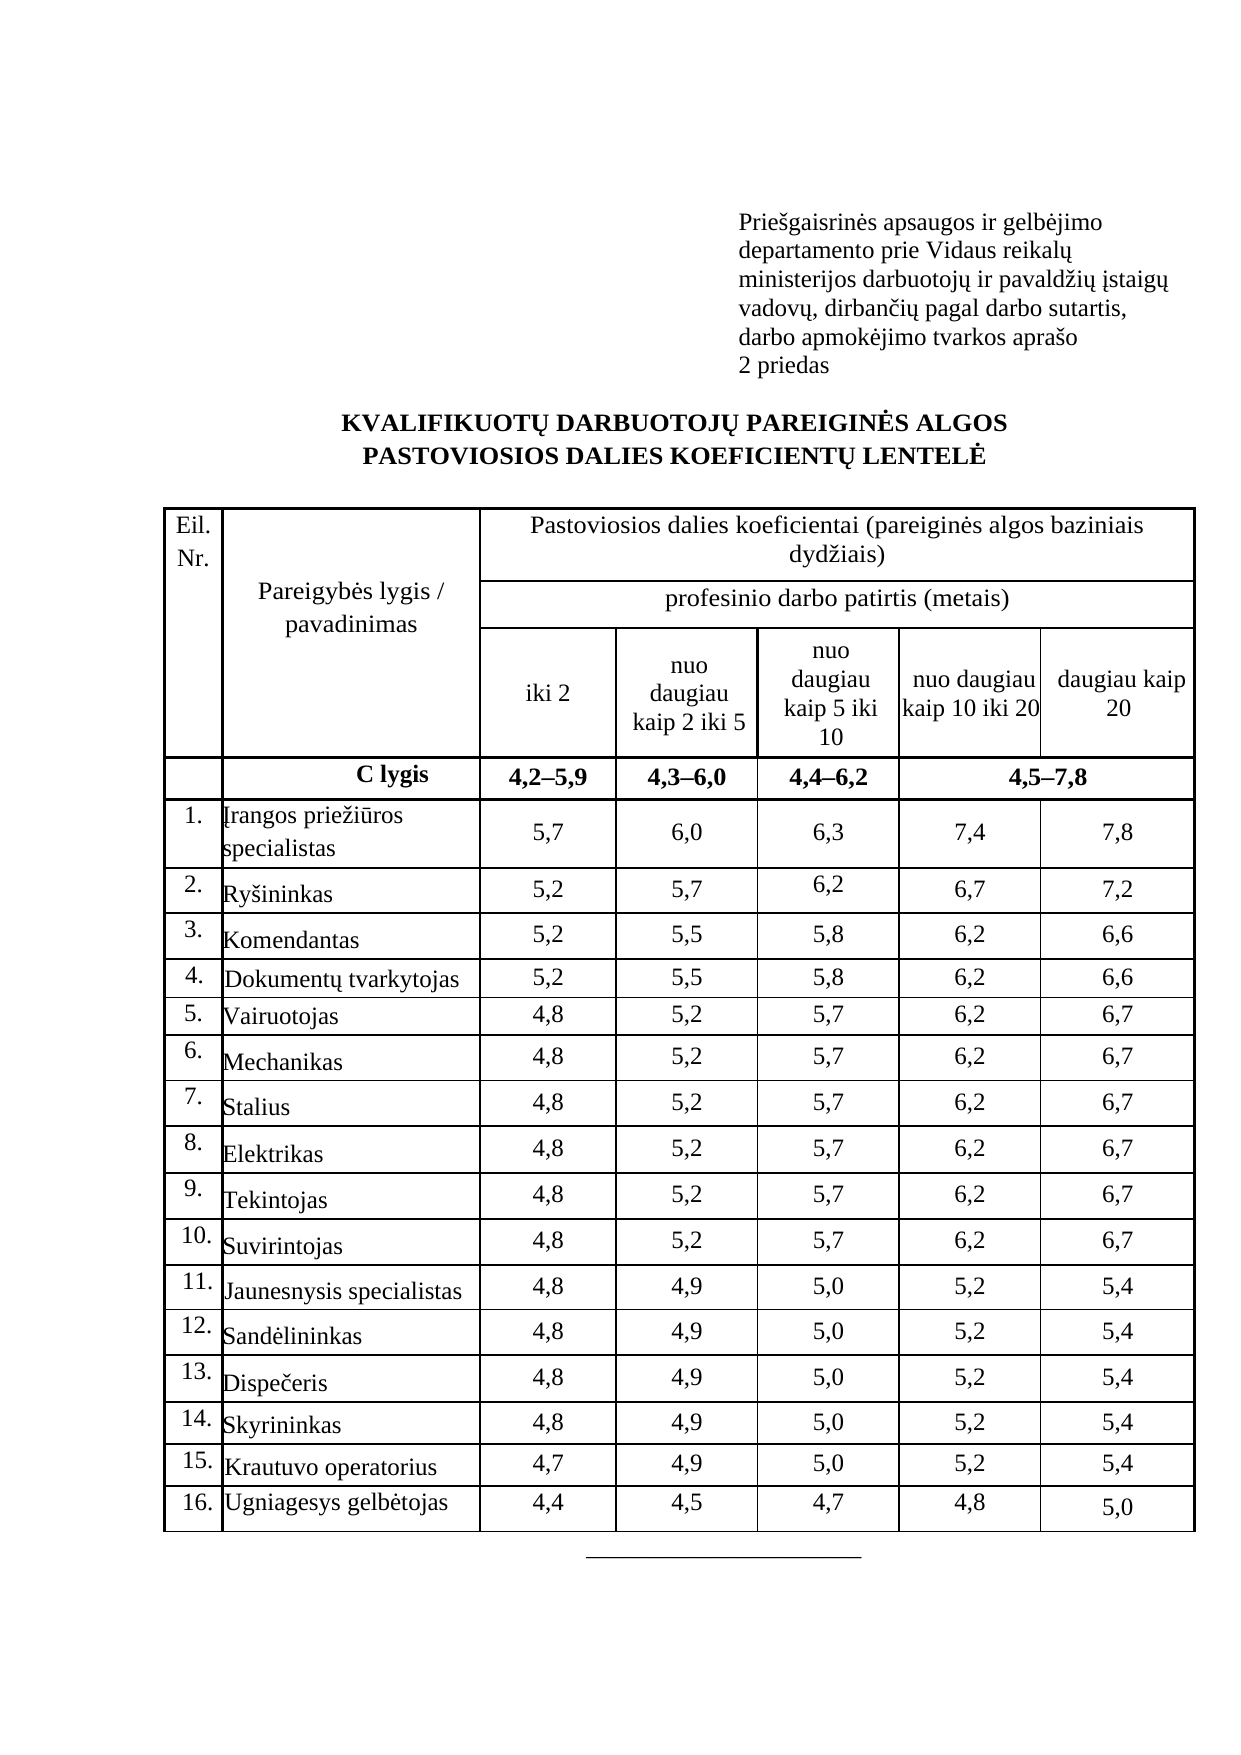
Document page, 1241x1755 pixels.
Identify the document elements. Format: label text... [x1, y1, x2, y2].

table_cell 6,2 [758, 869, 898, 912]
table_cell 6,7 [1041, 1220, 1193, 1264]
table_cell 6,2 [900, 998, 1040, 1034]
table_cell 4,9 [617, 1445, 757, 1485]
table_cell 5,2 [481, 960, 615, 997]
table_cell 5. [166, 998, 221, 1034]
table_cell 5,0 [758, 1310, 898, 1354]
table_header Eil. Nr. [166, 510, 221, 756]
table_cell Sandėlininkas [224, 1310, 479, 1354]
table_cell 4,9 [617, 1356, 757, 1401]
text KVALIFIKUOTŲ DARBUOTOJŲ PAREIGINĖS ALGOS [177, 408, 1172, 437]
table_header Pastoviosios dalies koeficientai (pareiginės algos baziniais dydžiais) [481, 510, 1193, 580]
text ministerijos darbuotojų ir pavaldžių įstaigų [738, 264, 1172, 293]
table_cell daugiau kaip 20 [1041, 629, 1193, 756]
table_cell 3. [166, 914, 221, 958]
table_cell 5,5 [617, 914, 757, 958]
table_cell 5,2 [617, 1220, 757, 1264]
table_cell 5,4 [1041, 1310, 1193, 1354]
text Priešgaisrinės apsaugos ir gelbėjimo [738, 207, 1172, 235]
table_cell 5,7 [758, 1081, 898, 1125]
table_cell 4,3–6,0 [617, 759, 757, 797]
table_cell 5,7 [617, 869, 757, 912]
table_cell 4,7 [758, 1487, 898, 1531]
table_cell 5,7 [758, 1127, 898, 1172]
table_cell 5,2 [900, 1310, 1040, 1354]
table_cell 7. [166, 1081, 221, 1125]
table_cell C lygis [224, 759, 479, 797]
table_cell 6,2 [900, 1036, 1040, 1080]
table_cell 13. [166, 1356, 221, 1401]
table_cell 5,7 [758, 998, 898, 1034]
table_cell 5,2 [617, 1127, 757, 1172]
table_cell 6,7 [1041, 1081, 1193, 1125]
table_cell 14. [166, 1403, 221, 1443]
table_cell 5,0 [758, 1356, 898, 1401]
table_cell Mechanikas [224, 1036, 479, 1080]
table_cell Vairuotojas [224, 998, 479, 1034]
table_cell 5,2 [617, 1036, 757, 1080]
table_cell 7,2 [1041, 869, 1193, 912]
text darbo apmokėjimo tvarkos aprašo [738, 322, 1172, 350]
table_cell 6,2 [900, 1220, 1040, 1264]
table_cell Įrangos priežiūros specialistas [224, 801, 479, 867]
text ______________________ [177, 1532, 1181, 1561]
table_cell 5,4 [1041, 1266, 1193, 1309]
table_cell Suvirintojas [224, 1220, 479, 1264]
table_cell [166, 759, 221, 797]
text vadovų, dirbančių pagal darbo sutartis, [738, 293, 1172, 322]
table_cell 5,2 [481, 869, 615, 912]
table_cell Stalius [224, 1081, 479, 1125]
table_cell 4,8 [481, 1081, 615, 1125]
table_cell 5,2 [481, 914, 615, 958]
table_cell Tekintojas [224, 1174, 479, 1218]
table_cell 4,8 [481, 998, 615, 1034]
table_cell 6,3 [758, 801, 898, 867]
table_cell 5,2 [617, 1174, 757, 1218]
table_cell 4,5 [617, 1487, 757, 1531]
text departamento prie Vidaus reikalų [738, 235, 1172, 264]
table_cell Dispečeris [224, 1356, 479, 1401]
table_cell 6,0 [617, 801, 757, 867]
table_cell 6,7 [1041, 1036, 1193, 1080]
table_cell profesinio darbo patirtis (metais) [481, 582, 1193, 627]
table_cell Dokumentų tvarkytojas [224, 960, 479, 997]
table_cell 6,7 [900, 869, 1040, 912]
table_cell 12. [166, 1310, 221, 1354]
table_cell 6,7 [1041, 998, 1193, 1034]
table_cell Skyrininkas [224, 1403, 479, 1443]
table_cell 6,7 [1041, 1174, 1193, 1218]
table_cell 2. [166, 869, 221, 912]
table_cell Ryšininkas [224, 869, 479, 912]
table_cell 5,5 [617, 960, 757, 997]
table_cell 5,8 [758, 914, 898, 958]
table_cell iki 2 [481, 629, 615, 756]
table_cell 5,2 [617, 1081, 757, 1125]
table_cell 6. [166, 1036, 221, 1080]
table_cell 11. [166, 1266, 221, 1309]
table_cell 5,7 [758, 1036, 898, 1080]
table_cell nuo daugiau kaip 5 iki 10 [759, 629, 898, 756]
table_cell 4. [166, 960, 221, 997]
table_cell 5,2 [900, 1356, 1040, 1401]
table_cell 6,2 [900, 1174, 1040, 1218]
table_cell 5,4 [1041, 1403, 1193, 1443]
table_cell 6,6 [1041, 914, 1193, 958]
table_cell nuo daugiau kaip 10 iki 20 [900, 629, 1040, 756]
table_cell 7,8 [1041, 801, 1193, 867]
table_cell 7,4 [900, 801, 1040, 867]
table_cell 4,8 [900, 1487, 1040, 1531]
table_cell Komendantas [224, 914, 479, 958]
table_cell 5,4 [1041, 1356, 1193, 1401]
table_cell 15. [166, 1445, 221, 1485]
table_header Pareigybės lygis / pavadinimas [224, 510, 479, 756]
table_cell 6,2 [900, 1081, 1040, 1125]
table_cell 6,2 [900, 914, 1040, 958]
table_cell 9. [166, 1174, 221, 1218]
table_cell 5,2 [900, 1445, 1040, 1485]
table_cell 5,2 [900, 1403, 1040, 1443]
text 2 priedas [738, 350, 1172, 379]
table_cell 10. [166, 1220, 221, 1264]
table_cell 5,0 [758, 1403, 898, 1443]
table_cell 4,2–5,9 [481, 759, 615, 797]
table_cell Ugniagesys gelbėtojas [224, 1487, 479, 1531]
table_cell 8. [166, 1127, 221, 1172]
table_cell 4,8 [481, 1310, 615, 1354]
table_cell 4,8 [481, 1036, 615, 1080]
table_cell 5,2 [617, 998, 757, 1034]
table_cell 5,0 [758, 1445, 898, 1485]
table_cell 6,2 [900, 960, 1040, 997]
table_cell 16. [166, 1487, 221, 1531]
table_cell 4,9 [617, 1403, 757, 1443]
table_cell 4,4 [481, 1487, 615, 1531]
table_cell 6,2 [900, 1127, 1040, 1172]
table_cell 6,7 [1041, 1127, 1193, 1172]
table_cell 1. [166, 801, 221, 867]
table_cell 4,8 [481, 1127, 615, 1172]
table_cell 4,8 [481, 1266, 615, 1309]
table_cell Elektrikas [224, 1127, 479, 1172]
table_cell 5,7 [481, 801, 615, 867]
table_cell 4,8 [481, 1220, 615, 1264]
table_cell 5,0 [758, 1266, 898, 1309]
table_cell 4,7 [481, 1445, 615, 1485]
table_cell 4,9 [617, 1266, 757, 1309]
table_cell 5,8 [758, 960, 898, 997]
table_cell 5,2 [900, 1266, 1040, 1309]
table_cell 4,8 [481, 1174, 615, 1218]
table_cell Krautuvo operatorius [224, 1445, 479, 1485]
table_cell 4,9 [617, 1310, 757, 1354]
table_cell 4,5–7,8 [900, 759, 1193, 797]
table_cell nuo daugiau kaip 2 iki 5 [617, 629, 756, 756]
table_cell 5,7 [758, 1174, 898, 1218]
table_cell 5,0 [1041, 1487, 1193, 1531]
table_cell 4,8 [481, 1356, 615, 1401]
table_cell 6,6 [1041, 960, 1193, 997]
table_cell 4,4–6,2 [758, 759, 898, 797]
table_cell Jaunesnysis specialistas [224, 1266, 479, 1309]
table_cell 5,7 [758, 1220, 898, 1264]
table_cell 4,8 [481, 1403, 615, 1443]
table_cell 5,4 [1041, 1445, 1193, 1485]
text PASTOVIOSIOS DALIES KOEFICIENTŲ LENTELĖ [177, 441, 1172, 470]
